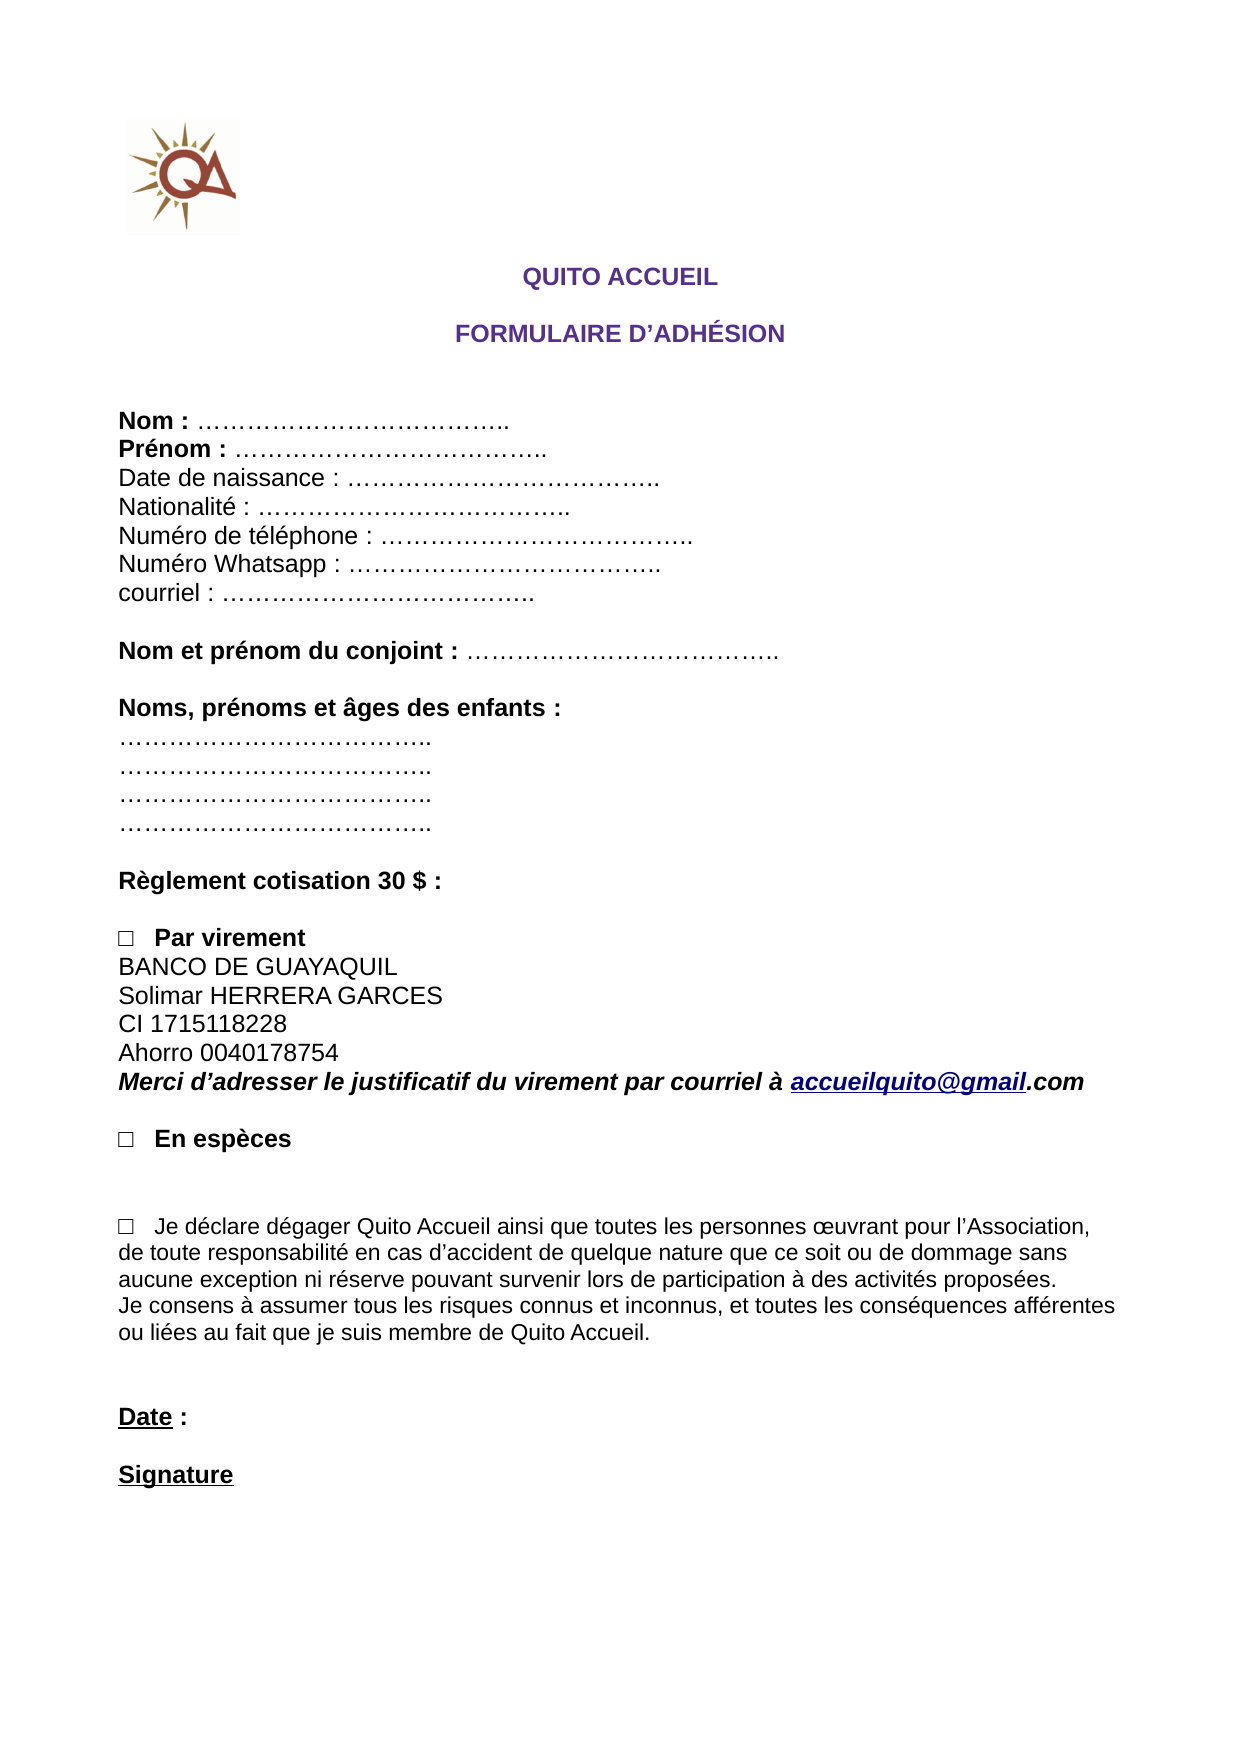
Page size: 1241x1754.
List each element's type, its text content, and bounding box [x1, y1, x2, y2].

text BANCO DE GUAYAQUIL Solimar HERRERA GARCES CI 1715118228 Ahorro 0040178754 [118, 952, 1122, 1067]
picture [125, 118, 242, 235]
text ……………………………….. [118, 751, 1122, 779]
text Date de naissance : ……………………………….. [118, 463, 1122, 492]
text Nationalité : ……………………………….. [118, 492, 1122, 521]
text FORMULAIRE D’ADHÉSION [118, 319, 1122, 348]
text Nom : ……………………………….. [118, 406, 1122, 434]
text Signature [118, 1460, 1122, 1488]
text □ Par virement [118, 923, 1122, 952]
text Règlement cotisation 30 $ : [118, 866, 1122, 894]
text Numéro de téléphone : ……………………………….. [118, 521, 1122, 549]
text Nom et prénom du conjoint : ……………………………….. [118, 636, 1122, 664]
text Merci d’adresser le justificatif du virement par courriel à accueilquito@gmail.com [118, 1067, 1122, 1096]
text Noms, prénoms et âges des enfants : [118, 693, 1122, 722]
text Numéro Whatsapp : ……………………………….. [118, 549, 1122, 578]
text courriel : ……………………………….. [118, 578, 1122, 607]
text Je consens à assumer tous les risques connus et inconnus, et toutes les conséquences afférentes ou liées au fait que je suis membre de Quito Accueil. [118, 1292, 1122, 1345]
text □ En espèces [118, 1124, 1122, 1153]
text Date : [118, 1402, 1122, 1431]
text Prénom : ……………………………….. [118, 434, 1122, 463]
text ……………………………….. [118, 722, 1122, 751]
text ……………………………….. [118, 808, 1122, 837]
text ……………………………….. [118, 779, 1122, 808]
text □ Je déclare dégager Quito Accueil ainsi que toutes les personnes œuvrant pour l’Association, de toute responsabilité en cas d’accident de quelque nature que ce soit ou de dommage sans aucune exception ni réserve pouvant survenir lors de participation à des activités proposées. [118, 1211, 1122, 1292]
text QUITO ACCUEIL [118, 262, 1122, 291]
